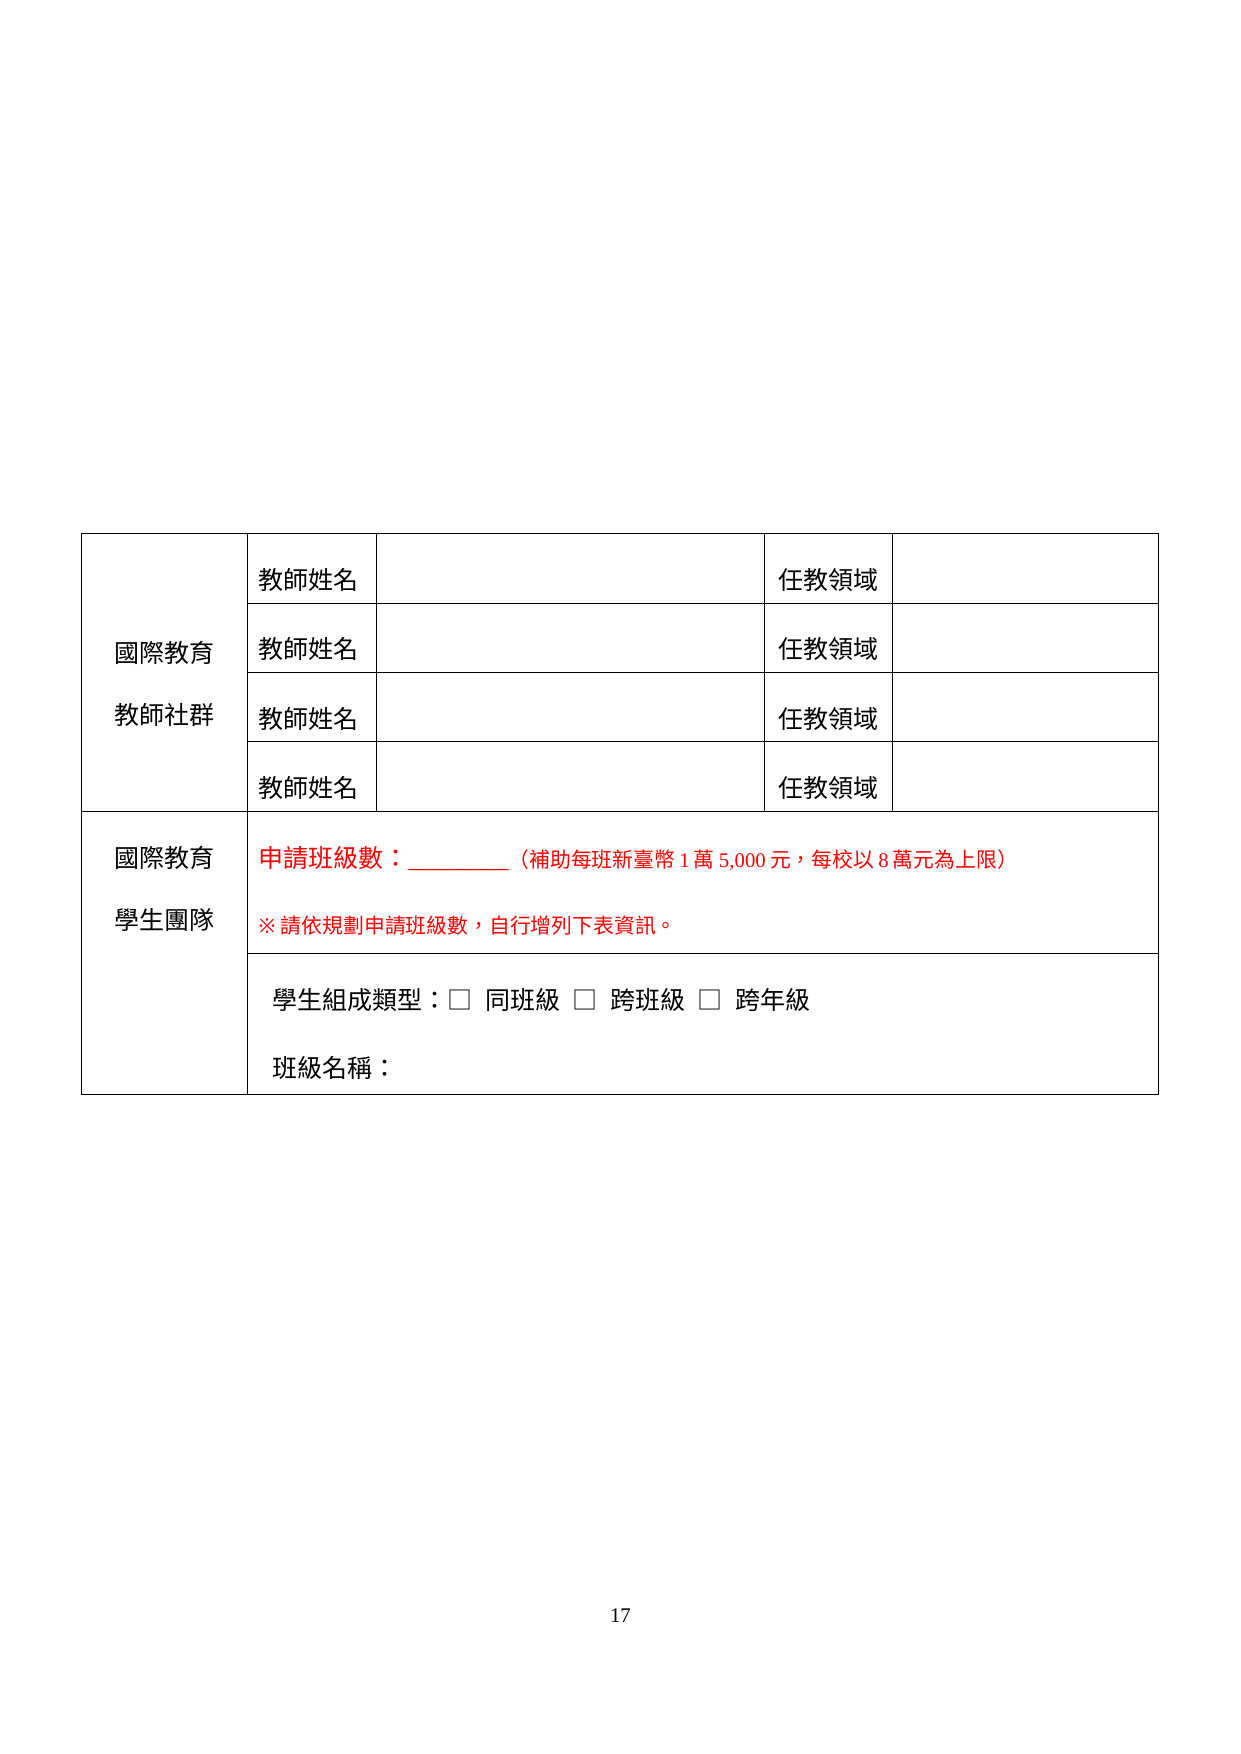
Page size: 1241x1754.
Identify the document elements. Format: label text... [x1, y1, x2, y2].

table_cell 申請班級數：________（補助每班新臺幣1萬5,000元，每校以8萬元為上限） ※ 請依規劃申請班級數，自行增列下表資訊。 [248, 812, 1158, 953]
table_cell [893, 673, 1158, 741]
table_cell 任教領域 [765, 534, 892, 602]
table_cell 任教領域 [765, 604, 892, 672]
table_cell 教師姓名 [248, 604, 376, 672]
table_cell 國際教育 教師社群 [82, 534, 247, 811]
table_cell 教師姓名 [248, 742, 376, 811]
table_cell [893, 534, 1158, 602]
table_cell [377, 604, 764, 672]
table_cell [893, 604, 1158, 672]
table_cell 學生組成類型：□ 同班級 □ 跨班級 □ 跨年級 班級名稱： [248, 954, 1158, 1094]
table_cell 國際教育 學生團隊 [82, 812, 247, 1094]
table_cell 任教領域 [765, 742, 892, 811]
table_cell [377, 534, 764, 602]
table_cell 教師姓名 [248, 673, 376, 741]
table_cell [377, 673, 764, 741]
table_cell 教師姓名 [248, 534, 376, 602]
table_cell 任教領域 [765, 673, 892, 741]
table_cell [377, 742, 764, 811]
table_cell [893, 742, 1158, 811]
